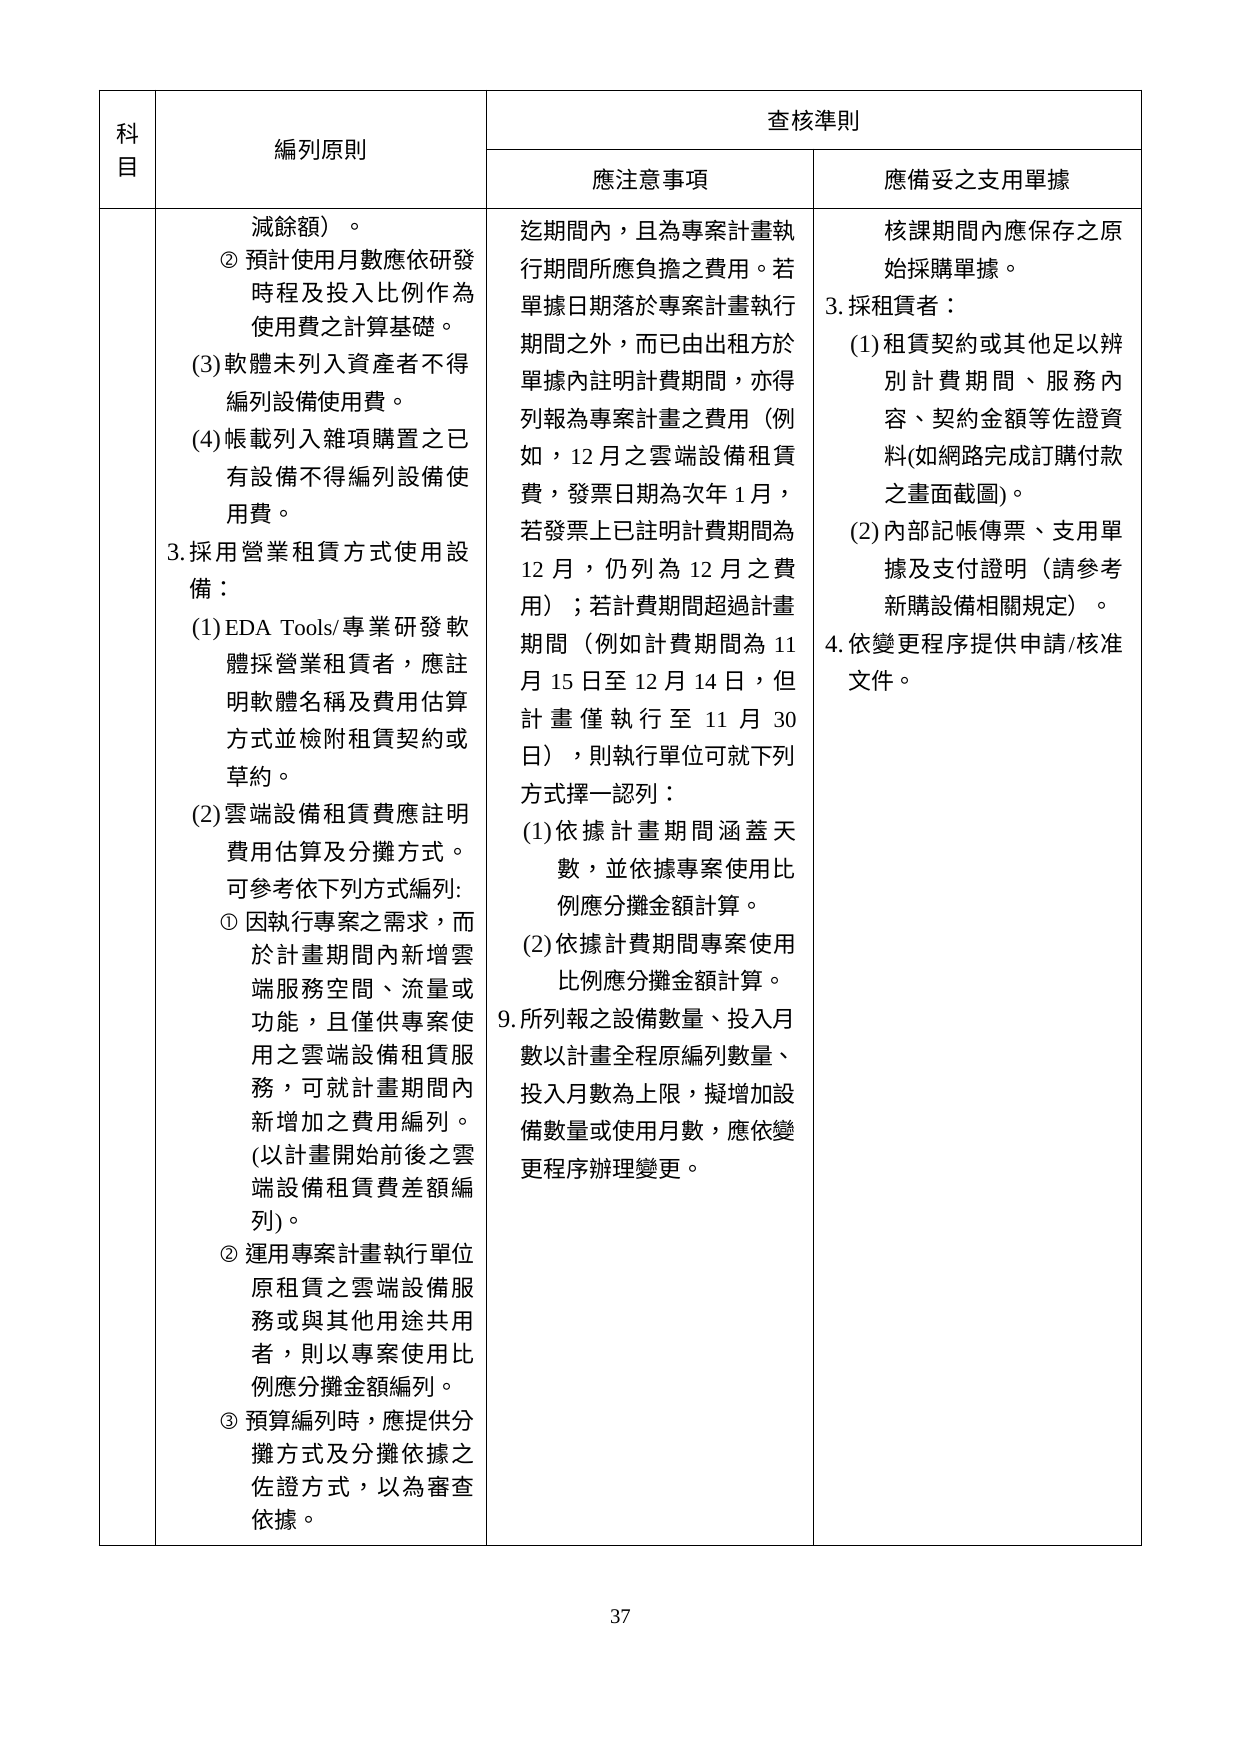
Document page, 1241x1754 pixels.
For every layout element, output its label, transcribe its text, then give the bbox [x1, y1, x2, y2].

table_header 查核準則 [487, 91, 1141, 148]
table_cell 應備妥之支用單據 [814, 150, 1141, 208]
table_cell [100, 209, 155, 1545]
table_header 科目 [100, 91, 155, 208]
table_cell 新購設備： 請購單或費用申請、核銷單、採購單、驗收單、統一發票或收據、Invoice、進口報單（均須加蓋計畫專章）、報稅所採用之財產目錄或經會計師財務/稅務簽證之財產目錄。 內部記帳傳票（摘要欄或專案欄須A+前瞻型）、明細帳。 足以佐證付款之水單、信用狀、匯款單、支票影本、銀行對帳單、進口結匯單據、銀行轉帳、零用金支付清單等支付證明，以信用卡支付者，依帳單明細之臺幣金額報支(涉及外幣支付之費用，應附當時之外幣匯率表)。 已有設備： 報稅所採用之財產目錄或經會計師稅務簽證之財產目錄（含計畫開始前1日及計畫執行期間之財產目錄）。 查核人員如認為有必要，得要求執行單位提供依據營利事業所得稅核課期間內應保存之原始採購單據。 採租賃者： 租賃契約或其他足以辨別計費期間、服務內容、契約金額等佐證資料(如網路完成訂購付款之畫面截圖)。 內部記帳傳票、支用單據及支付證明（請參考新購設備相關規定）。 依變更程序提供申請/核准文件。 [814, 209, 1141, 1545]
table_cell 所報支各類設備項目應符合計畫書編列預算項目，若擬新增項目應依變更程序辦理變更。 計畫新增加之設備、雲端設備租賃費之採購應符合執行單位內部規定並經計畫主持人核准。 新增設備帳列設備名稱、購入日期、購入成本（含增添及改良）應與支用單據或會計師財務/稅務簽證之財產目錄相符。 已有設備計畫開始日之帳面價值應核對至報稅報表所採用之財產目錄，並折算計畫開始日帳面價值。 設備經驗收入帳後，始得報支驗收日起投入專案計畫之使用費；已報廢或已出售之設備，自出售或報廢日起不得報支設備使用費。 設備使用費之計算公式應符合編列原則。 設備投入比例應與設備使用記錄或其他分攤使用費之依據相符，每月使用費應依實際使用比例計算費用。 營業租賃之EDA Tools /專業研發軟體、雲端設備，單據日期應在專案計畫執行起迄期間內，且為專案計畫執行期間所應負擔之費用。若單據日期落於專案計畫執行期間之外，而已由出租方於單據內註明計費期間，亦得列報為專案計畫之費用（例如，12月之雲端設備租賃費，發票日期為次年1月，若發票上已註明計費期間為12月，仍列為12月之費用）；若計費期間超過計畫期間（例如計費期間為11月15日至12月14日，但計畫僅執行至11月30日），則執行單位可就下列方式擇一認列： 依據計畫期間涵蓋天數，並依據專案使用比例應分攤金額計算。 依據計費期間專案使用比例應分攤金額計算。 所列報之設備數量、投入月數以計畫全程原編列數量、投入月數為上限，擬增加設備數量或使用月數，應依變更程序辦理變更。 [487, 209, 813, 1545]
table_header 編列原則 [156, 91, 486, 208]
table_cell 應注意事項 [487, 150, 813, 208]
table_cell 減餘額）。  預計使用月數應依研發時程及投入比例作為使用費之計算基礎。 軟體未列入資產者不得編列設備使用費。 帳載列入雜項購置之已有設備不得編列設備使用費。 採用營業租賃方式使用設備： EDA Tools/專業研發軟體採營業租賃者，應註明軟體名稱及費用估算方式並檢附租賃契約或草約。 雲端設備租賃費應註明費用估算及分攤方式。可參考依下列方式編列:  因執行專案之需求，而於計畫期間內新增雲端服務空間、流量或功能，且僅供專案使用之雲端設備租賃服務，可就計畫期間內新增加之費用編列。(以計畫開始前後之雲端設備租賃費差額編列)。  運用專案計畫執行單位原租賃之雲端設備服務或與其他用途共用者，則以專案使用比例應分攤金額編列。  預算編列時，應提供分攤方式及分攤依據之佐證方式，以為審查依據。 [156, 209, 486, 1545]
